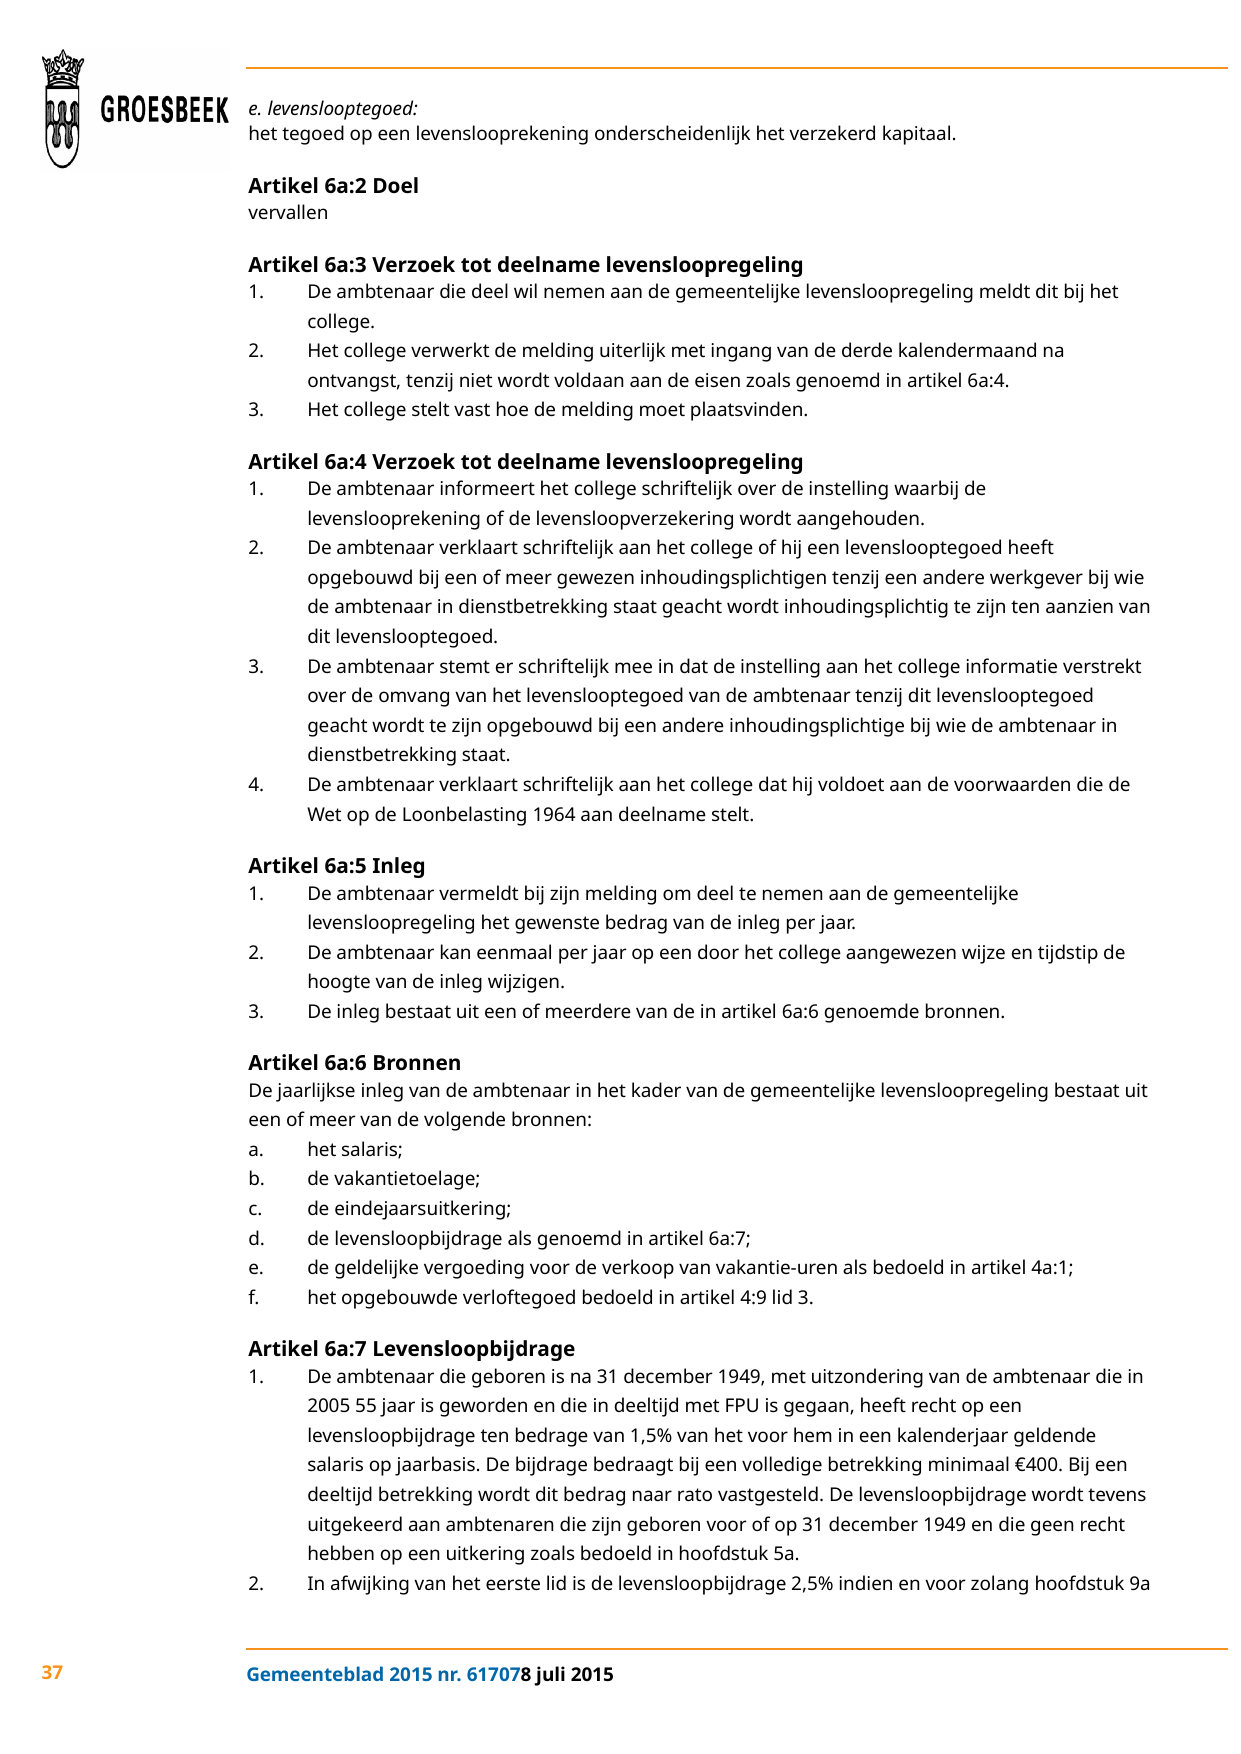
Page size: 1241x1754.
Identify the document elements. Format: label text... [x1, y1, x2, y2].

text het tegoed op een levenslooprekening onderscheidenlijk het verzekerd kapitaal. [248, 121, 1152, 146]
list de vakantietoelage; [248, 1166, 1152, 1191]
list De inleg bestaat uit een of meerdere van de in artikel 6a:6 genoemde bronnen. [248, 998, 1152, 1024]
list De ambtenaar die deel wil nemen aan de gemeentelijke levensloopregeling meldt dit bij het college. [248, 278, 1152, 333]
list het salaris; [248, 1136, 1152, 1162]
text vervallen [248, 199, 1152, 225]
picture [41, 47, 231, 172]
list De ambtenaar stemt er schriftelijk mee in dat de instelling aan het college informatie verstrekt over de omvang van het levenslooptegoed van de ambtenaar tenzij dit levenslooptegoed geacht wordt te zijn opgebouwd bij een andere inhoudingsplichtige bij wie de ambtenaar in dienstbetrekking staat. [248, 653, 1152, 767]
text Artikel 6a:7 Levensloopbijdrage [248, 1334, 1152, 1363]
list de geldelijke vergoeding voor de verkoop van vakantie-uren als bedoeld in artikel 4a:1; [248, 1254, 1152, 1280]
list De ambtenaar verklaart schriftelijk aan het college of hij een levenslooptegoed heeft opgebouwd bij een of meer gewezen inhoudingsplichtigen tenzij een andere werkgever bij wie de ambtenaar in dienstbetrekking staat geacht wordt inhoudingsplichtig te zijn ten aanzien van dit levenslooptegoed. [248, 534, 1152, 649]
text De jaarlijkse inleg van de ambtenaar in het kader van de gemeentelijke levensloopregeling bestaat uit een of meer van de volgende bronnen: [248, 1077, 1152, 1132]
list De ambtenaar vermeldt bij zijn melding om deel te nemen aan de gemeentelijke levensloopregeling het gewenste bedrag van de inleg per jaar. [248, 880, 1152, 935]
text Artikel 6a:3 Verzoek tot deelname levensloopregeling [248, 250, 1152, 278]
text Artikel 6a:6 Bronnen [248, 1048, 1152, 1077]
text Artikel 6a:4 Verzoek tot deelname levensloopregeling [248, 447, 1152, 475]
list Het college verwerkt de melding uiterlijk met ingang van de derde kalendermaand na ontvangst, tenzij niet wordt voldaan aan de eisen zoals genoemd in artikel 6a:4. [248, 337, 1152, 393]
text e. levenslooptegoed: [248, 95, 1152, 121]
list de eindejaarsuitkering; [248, 1195, 1152, 1221]
text Artikel 6a:5 Inleg [248, 851, 1152, 880]
list de levensloopbijdrage als genoemd in artikel 6a:7; [248, 1225, 1152, 1251]
list In afwijking van het eerste lid is de levensloopbijdrage 2,5% indien en voor zolang hoofdstuk 9a [248, 1570, 1152, 1596]
text Artikel 6a:2 Doel [248, 171, 1152, 199]
list De ambtenaar die geboren is na 31 december 1949, met uitzondering van de ambtenaar die in 2005 55 jaar is geworden en die in deeltijd met FPU is gegaan, heeft recht op een levensloopbijdrage ten bedrage van 1,5% van het voor hem in een kalenderjaar geldende salaris op jaarbasis. De bijdrage bedraagt bij een volledige betrekking minimaal €400. Bij een deeltijd betrekking wordt dit bedrag naar rato vastgesteld. De levensloopbijdrage wordt tevens uitgekeerd aan ambtenaren die zijn geboren voor of op 31 december 1949 en die geen recht hebben op een uitkering zoals bedoeld in hoofdstuk 5a. [248, 1363, 1152, 1566]
list De ambtenaar kan eenmaal per jaar op een door het college aangewezen wijze en tijdstip de hoogte van de inleg wijzigen. [248, 939, 1152, 994]
list De ambtenaar verklaart schriftelijk aan het college dat hij voldoet aan de voorwaarden die de Wet op de Loonbelasting 1964 aan deelname stelt. [248, 771, 1152, 827]
list Het college stelt vast hoe de melding moet plaatsvinden. [248, 397, 1152, 422]
list De ambtenaar informeert het college schriftelijk over de instelling waarbij de levenslooprekening of de levensloopverzekering wordt aangehouden. [248, 475, 1152, 531]
list het opgebouwde verloftegoed bedoeld in artikel 4:9 lid 3. [248, 1284, 1152, 1310]
